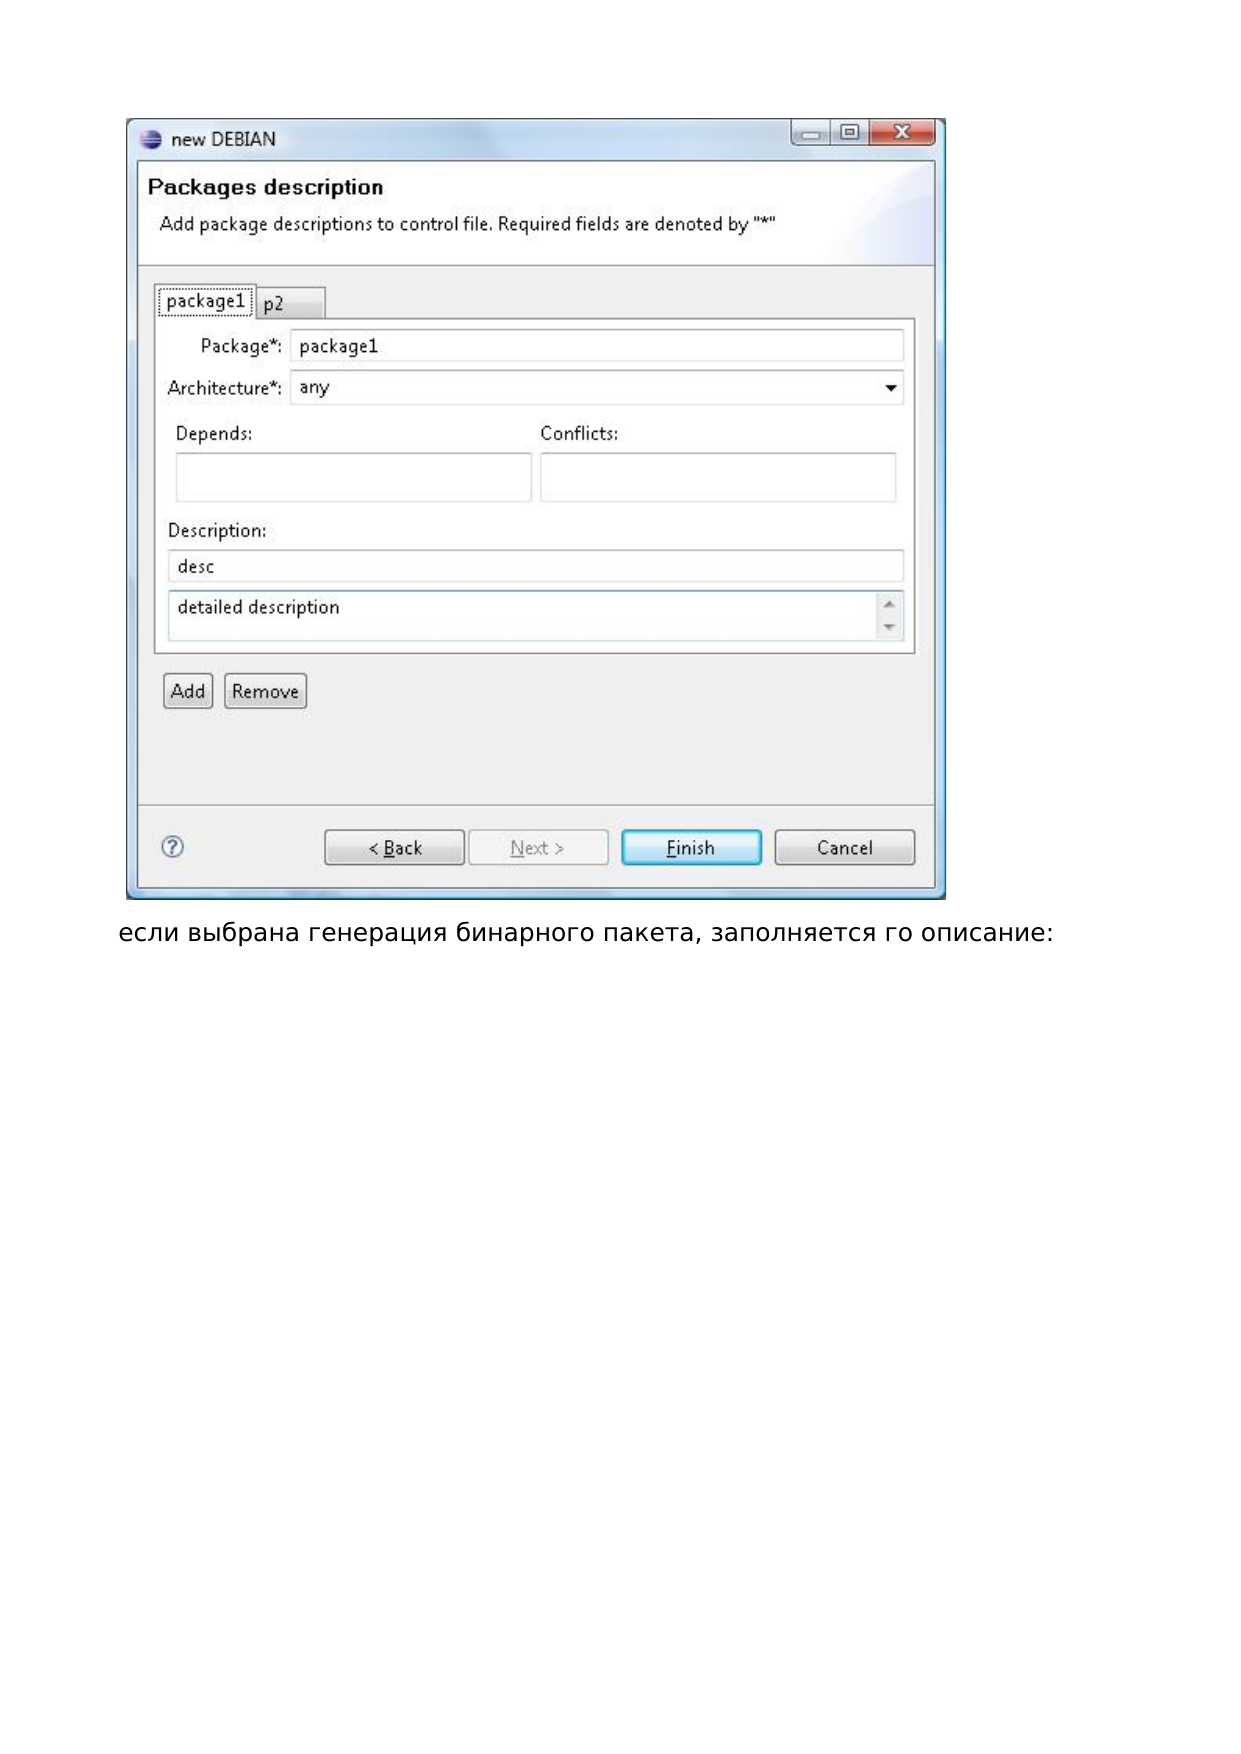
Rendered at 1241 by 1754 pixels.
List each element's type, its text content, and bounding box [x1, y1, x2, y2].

picture [126, 118, 947, 900]
text [118, 118, 1122, 905]
text если выбрана генерация бинарного пакета, заполняется го описание: [118, 918, 1122, 947]
